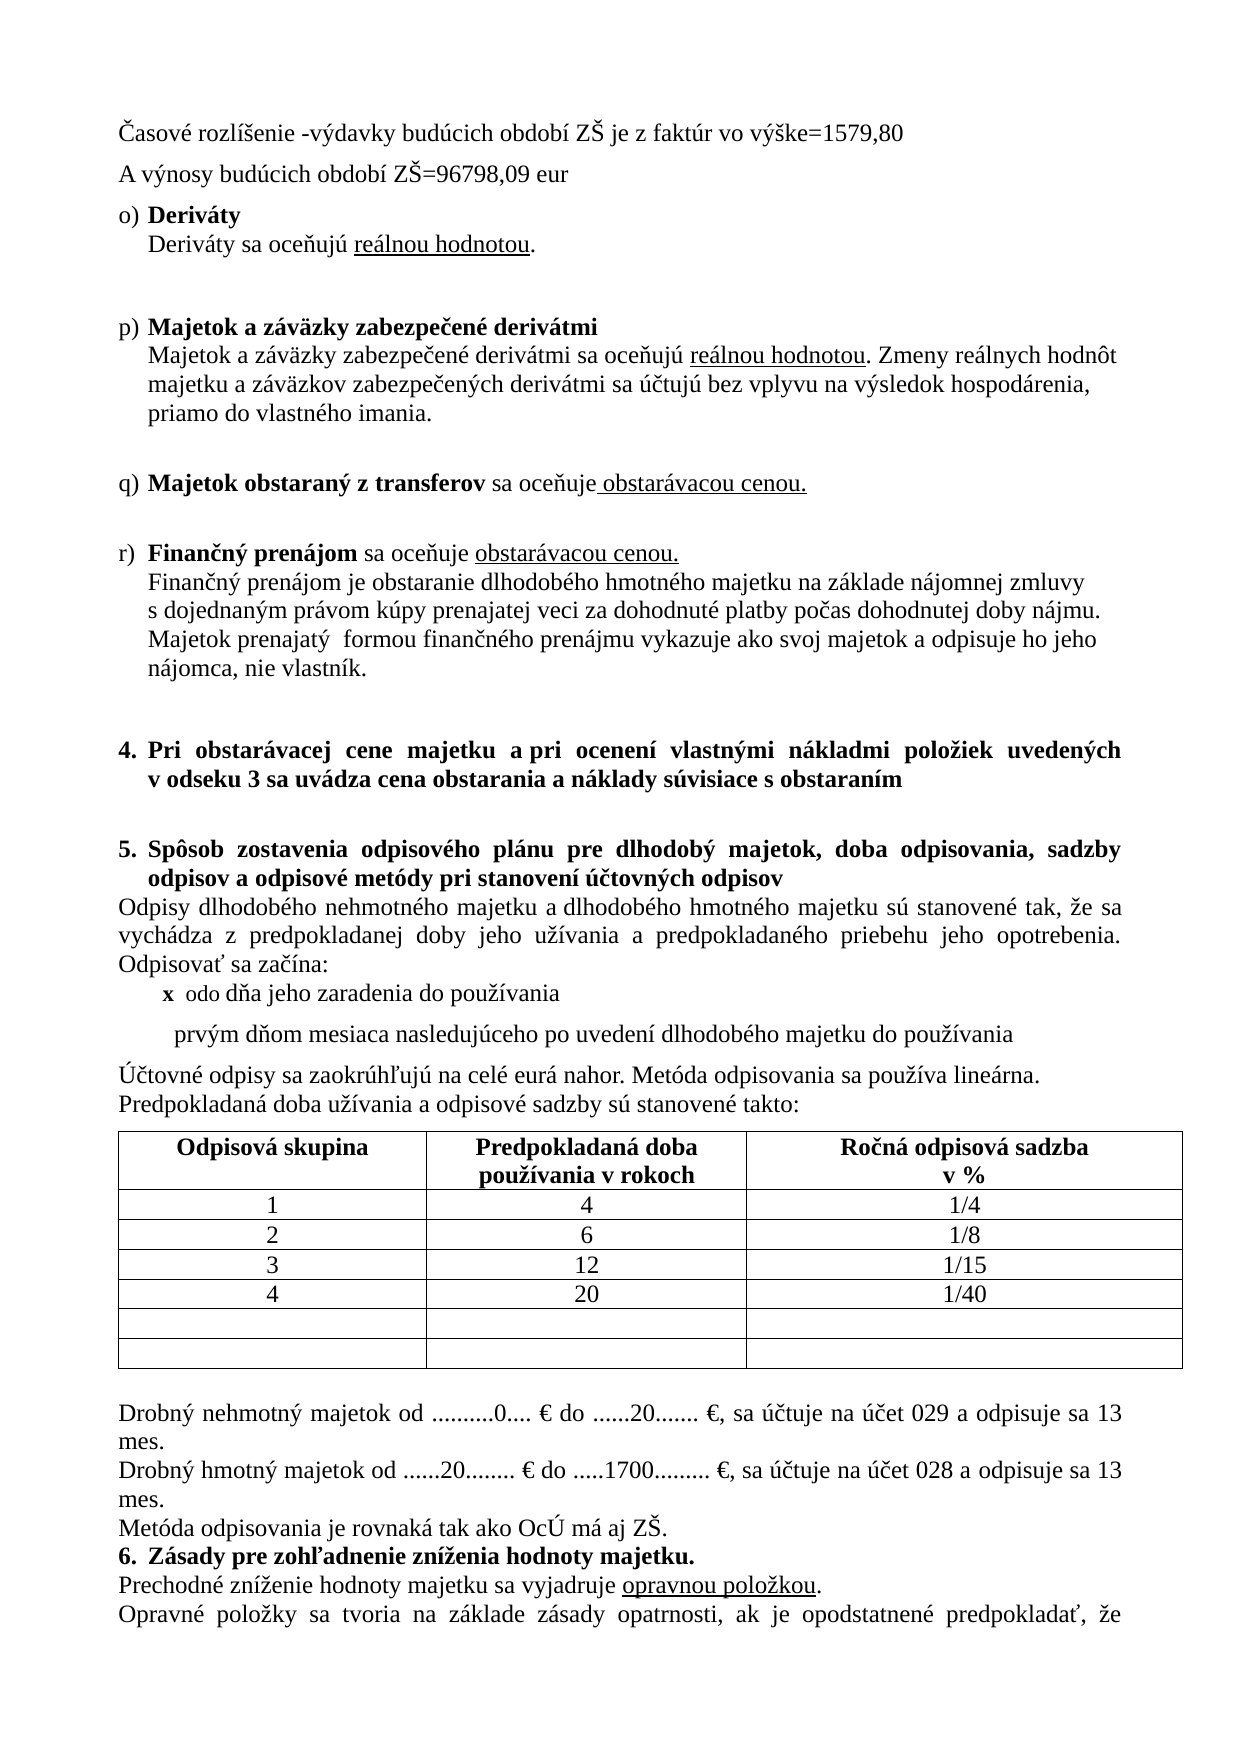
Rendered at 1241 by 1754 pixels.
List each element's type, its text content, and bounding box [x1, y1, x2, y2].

text Účtovné odpisy sa zaokrúhľujú na celé eurá nahor. Metóda odpisovania sa používa lineárna. Predpokladaná doba užívania a odpisové sadzby sú stanovené takto: [118, 1061, 1122, 1118]
text prvým dňom mesiaca nasledujúceho po uvedení dlhodobého majetku do používania [162, 1019, 1122, 1048]
list Zásady pre zohľadnenie zníženia hodnoty majetku. [118, 1541, 1122, 1570]
text Opravné položky sa tvoria na základe zásady opatrnosti, ak je opodstatnené predpokladať, že [118, 1599, 1122, 1628]
text Prechodné zníženie hodnoty majetku sa vyjadruje opravnou položkou. [118, 1570, 1122, 1599]
table_cell [119, 1339, 426, 1368]
table_header Odpisová skupina [119, 1132, 426, 1189]
text Časové rozlíšenie -výdavky budúcich období ZŠ je z faktúr vo výške=1579,80 [118, 118, 1122, 147]
list Finančný prenájom sa oceňuje obstarávacou cenou. [118, 538, 1122, 567]
table_cell 20 [427, 1280, 746, 1308]
table_cell 1/15 [747, 1250, 1182, 1278]
text Metóda odpisovania je rovnaká tak ako OcÚ má aj ZŠ. [118, 1513, 1122, 1541]
table_cell 1/40 [747, 1280, 1182, 1308]
text x odo dňa jeho zaradenia do používania [162, 978, 1122, 1007]
list Pri obstarávacej cene majetku a pri ocenení vlastnými nákladmi položiek uvedených v odseku 3 sa uvádza cena obstarania a náklady súvisiace s obstaraním [118, 736, 1122, 793]
table_cell 2 [119, 1220, 426, 1249]
table_header Predpokladaná doba používania v rokoch [427, 1132, 746, 1189]
table_cell [427, 1309, 746, 1338]
table_cell 12 [427, 1250, 746, 1278]
list Spôsob zostavenia odpisového plánu pre dlhodobý majetok, doba odpisovania, sadzby odpisov a odpisové metódy pri stanovení účtovných odpisov [118, 834, 1122, 892]
table_cell 4 [427, 1190, 746, 1219]
text Odpisy dlhodobého nehmotného majetku a dlhodobého hmotného majetku sú stanovené tak, že sa vychádza z predpokladanej doby jeho užívania a predpokladaného priebehu jeho opotrebenia. Odpisovať sa začína: [118, 892, 1122, 978]
text Drobný nehmotný majetok od ..........0.... € do ......20....... €, sa účtuje na účet 029 a odpisuje sa 13 mes. [118, 1398, 1122, 1455]
table_cell 1/8 [747, 1220, 1182, 1249]
table_cell 1 [119, 1190, 426, 1219]
list Majetok obstaraný z transferov sa oceňuje obstarávacou cenou. [118, 468, 1122, 497]
table_cell [427, 1339, 746, 1368]
table_cell 4 [119, 1280, 426, 1308]
text A výnosy budúcich období ZŠ=96798,09 eur [118, 159, 1122, 188]
table_cell 6 [427, 1220, 746, 1249]
table_cell 1/4 [747, 1190, 1182, 1219]
text Deriváty sa oceňujú reálnou hodnotou. [148, 229, 1122, 258]
table_cell [119, 1309, 426, 1338]
text Drobný hmotný majetok od ......20........ € do .....1700......... €, sa účtuje na účet 028 a odpisuje sa 13 mes. [118, 1455, 1122, 1513]
table_cell [747, 1309, 1182, 1338]
text Finančný prenájom je obstaranie dlhodobého hmotného majetku na základe nájomnej zmluvy s dojednaným právom kúpy prenajatej veci za dohodnuté platby počas dohodnutej doby nájmu. Majetok prenajatý formou finančného prenájmu vykazuje ako svoj majetok a odpisuje ho jeho nájomca, nie vlastník. [148, 567, 1122, 682]
table_cell 3 [119, 1250, 426, 1278]
text Majetok a záväzky zabezpečené derivátmi sa oceňujú reálnou hodnotou. Zmeny reálnych hodnôt majetku a záväzkov zabezpečených derivátmi sa účtujú bez vplyvu na výsledok hospodárenia, priamo do vlastného imania. [148, 341, 1122, 427]
table_header Ročná odpisová sadzba v % [747, 1132, 1182, 1189]
table_cell [747, 1339, 1182, 1368]
list Majetok a záväzky zabezpečené derivátmi [118, 312, 1122, 341]
list Deriváty [118, 201, 1122, 229]
